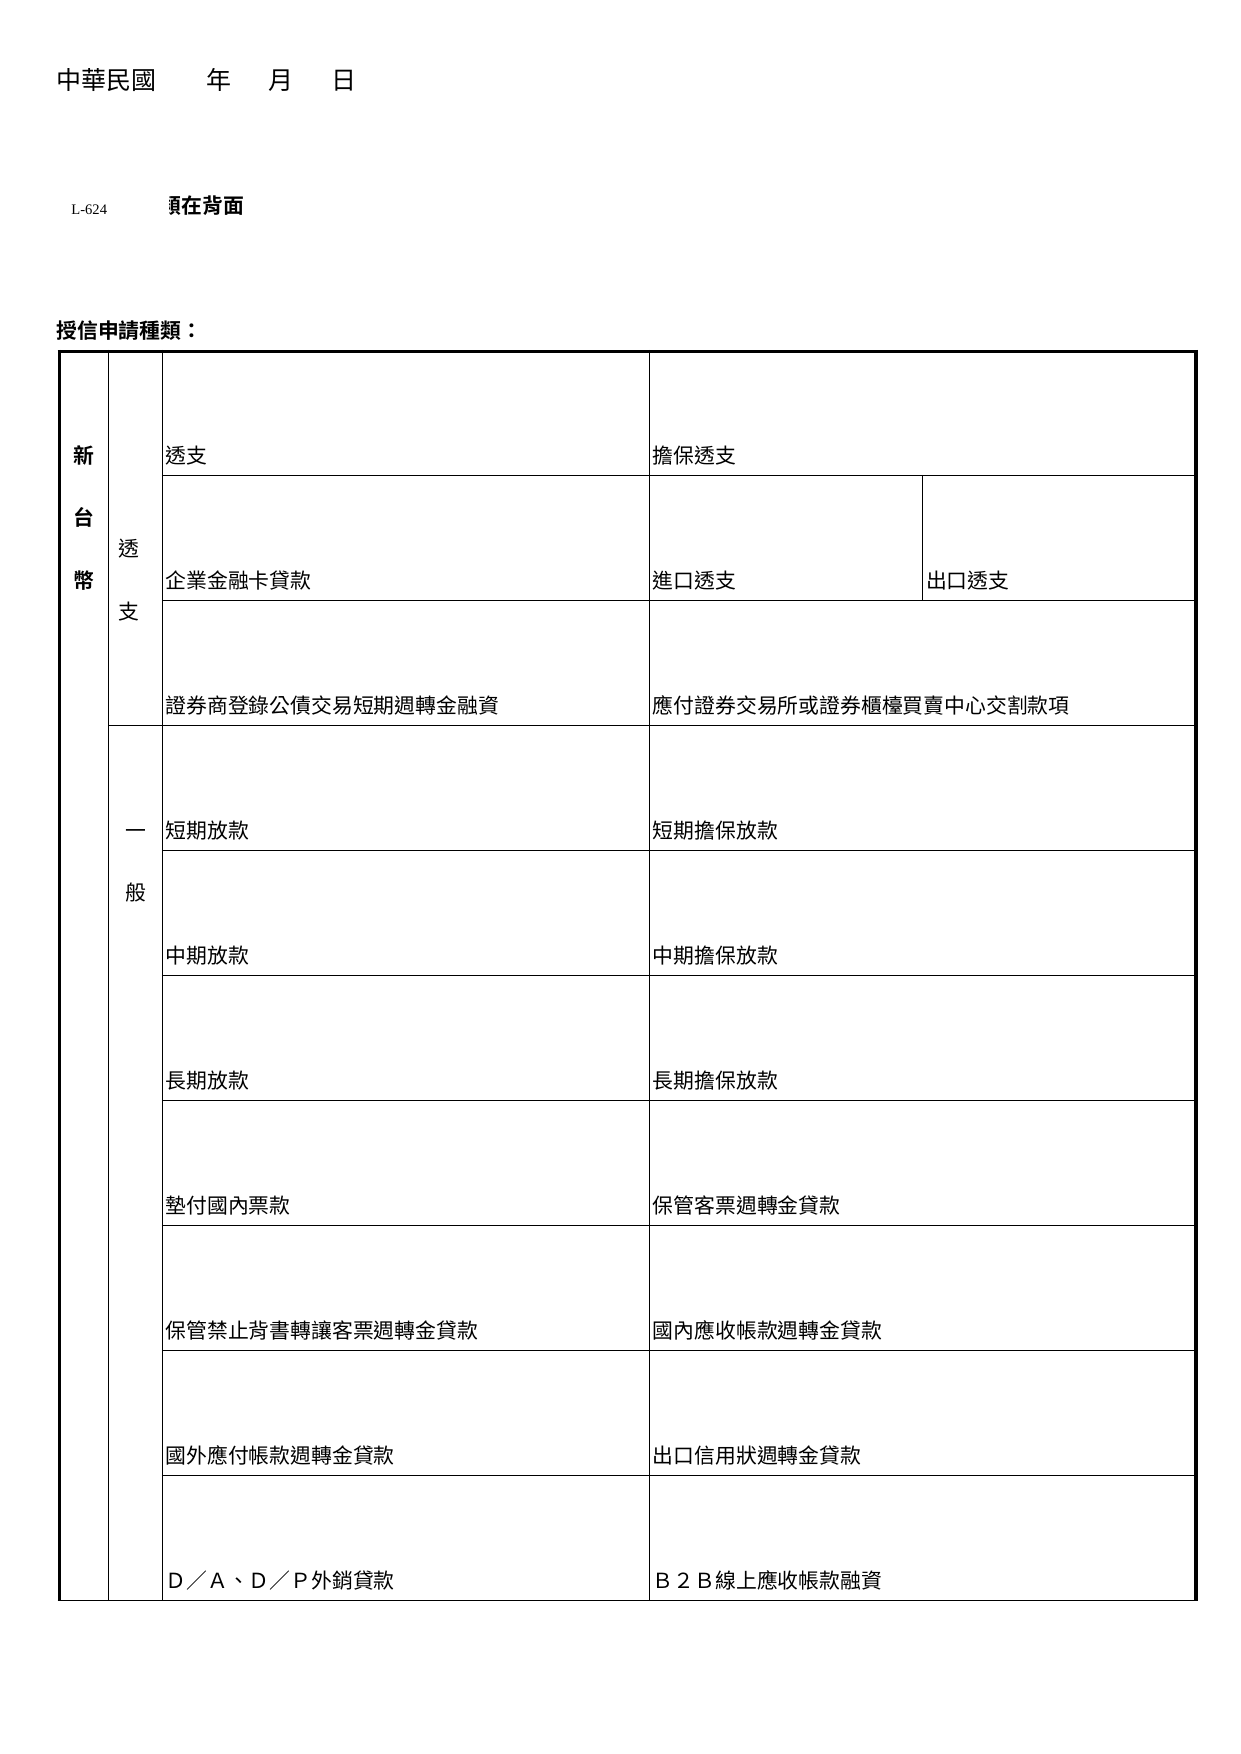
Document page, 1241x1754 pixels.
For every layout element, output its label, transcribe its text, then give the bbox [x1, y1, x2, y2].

table_cell 一般 [109, 726, 162, 1600]
table_cell 長期放款 [163, 976, 649, 1100]
table_cell Ｄ／Ａ、Ｄ／Ｐ外銷貸款 [163, 1476, 649, 1600]
table_cell 短期擔保放款 [650, 726, 1194, 850]
text L-624 [71, 201, 154, 217]
table_cell Ｂ２Ｂ線上應收帳款融資 [650, 1476, 1194, 1600]
table_header 擔保透支 [650, 353, 1194, 475]
text 中華民國 年 月 日 [56, 37, 1200, 100]
table_cell 應付證券交易所或證券櫃檯買賣中心交割款項 [650, 601, 1194, 725]
text 授信申請種類在背面 [56, 162, 1200, 244]
table_header 新台幣 [61, 353, 108, 1600]
table_cell 企業金融卡貸款 [163, 476, 649, 600]
table_header 透支 [109, 353, 162, 725]
table_cell 證券商登錄公債交易短期週轉金融資 [163, 601, 649, 725]
table_cell 進口透支 [650, 476, 922, 600]
table_cell 國內應收帳款週轉金貸款 [650, 1226, 1194, 1350]
table_header 透支 [163, 353, 649, 475]
table_cell 出口透支 [923, 476, 1194, 600]
table_cell 中期放款 [163, 851, 649, 975]
table_cell 中期擔保放款 [650, 851, 1194, 975]
table_cell 保管客票週轉金貸款 [650, 1101, 1194, 1225]
text 授信申請種類： [56, 287, 1200, 350]
table_cell 出口信用狀週轉金貸款 [650, 1351, 1194, 1475]
table_cell 墊付國內票款 [163, 1101, 649, 1225]
table_cell 短期放款 [163, 726, 649, 850]
table_cell 保管禁止背書轉讓客票週轉金貸款 [163, 1226, 649, 1350]
table_cell 國外應付帳款週轉金貸款 [163, 1351, 649, 1475]
table_cell 長期擔保放款 [650, 976, 1194, 1100]
